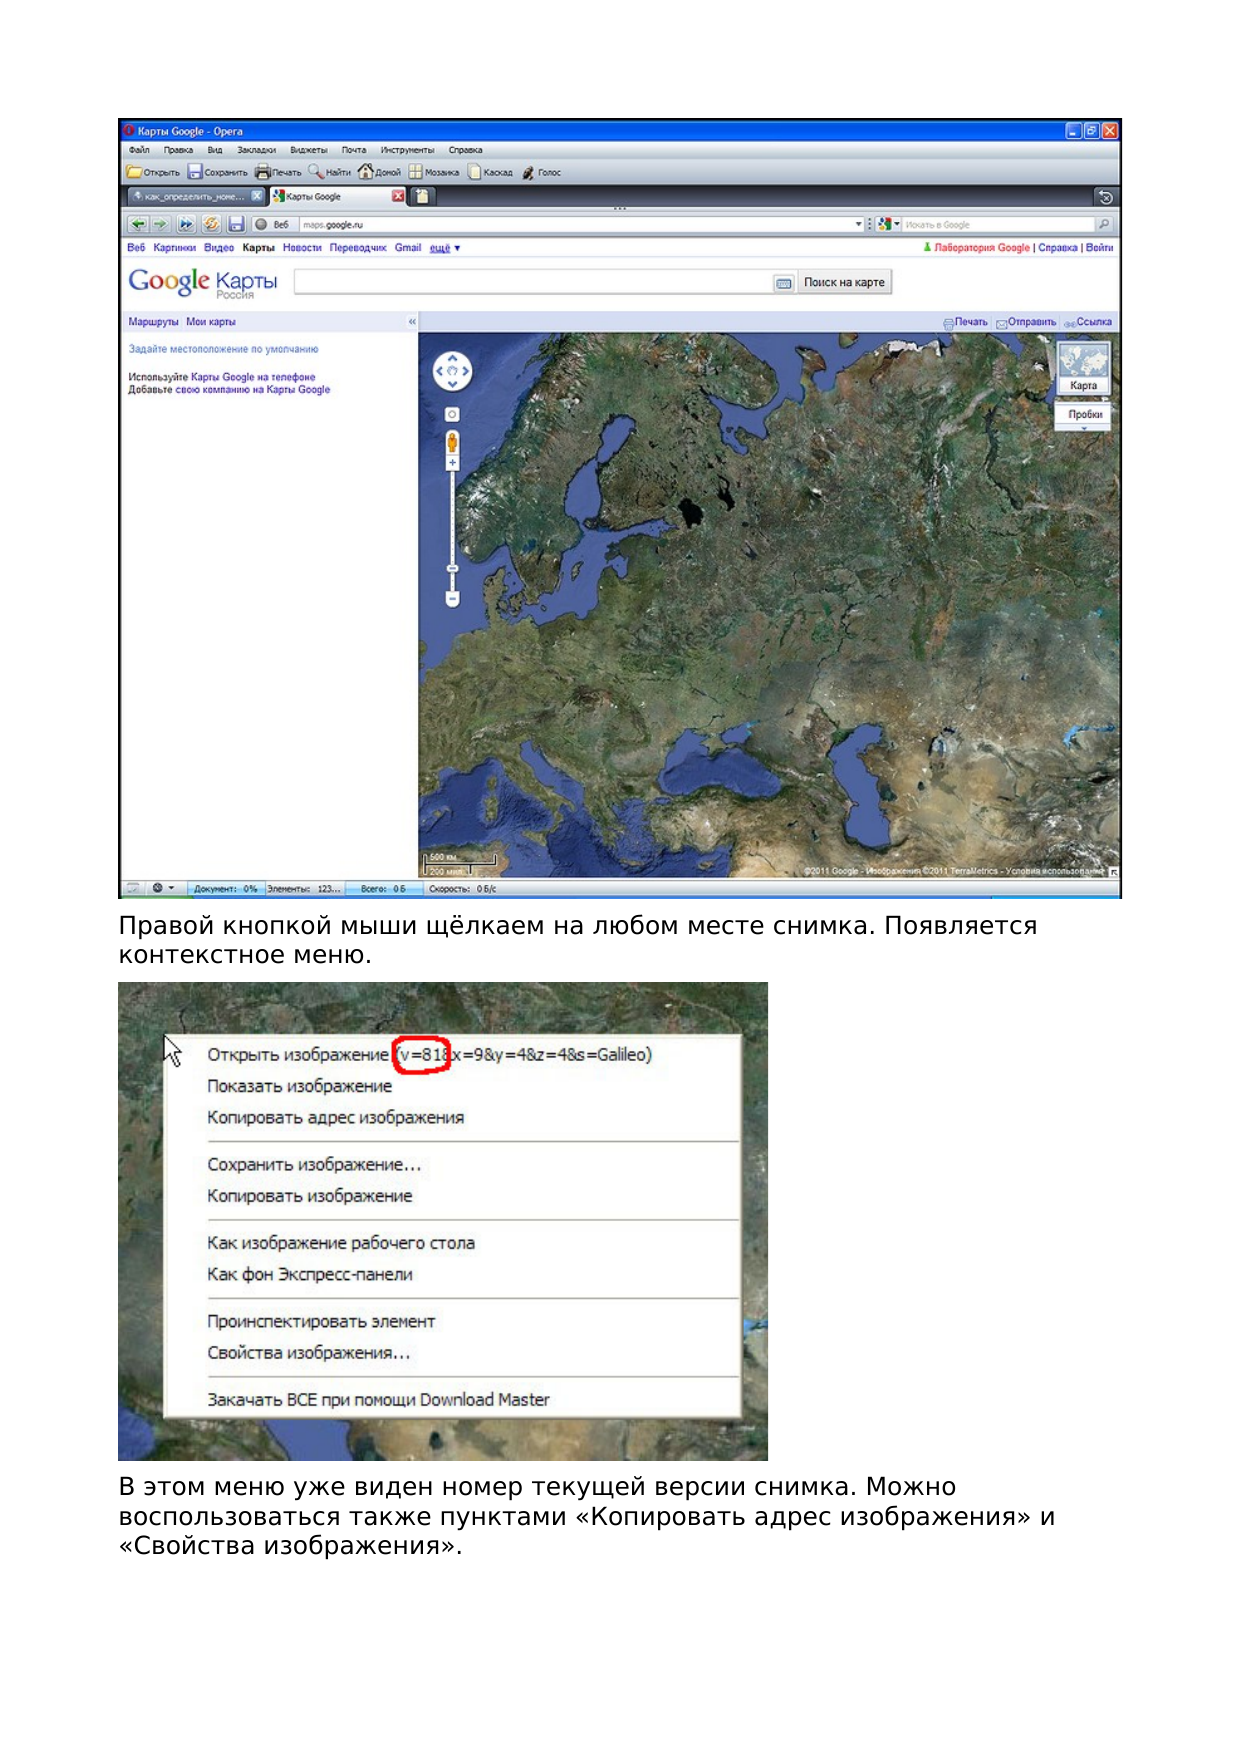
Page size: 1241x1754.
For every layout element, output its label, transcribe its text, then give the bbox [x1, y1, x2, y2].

picture [118, 118, 1123, 899]
picture [118, 982, 769, 1461]
text Правой кнопкой мыши щёлкаем на любом месте снимка. Появляется контекстное меню. [118, 911, 1122, 969]
text В этом меню уже виден номер текущей версии снимка. Можно воспользоваться также пунктами «Копировать адрес изображения» и «Свойства изображения». [118, 1473, 1122, 1560]
